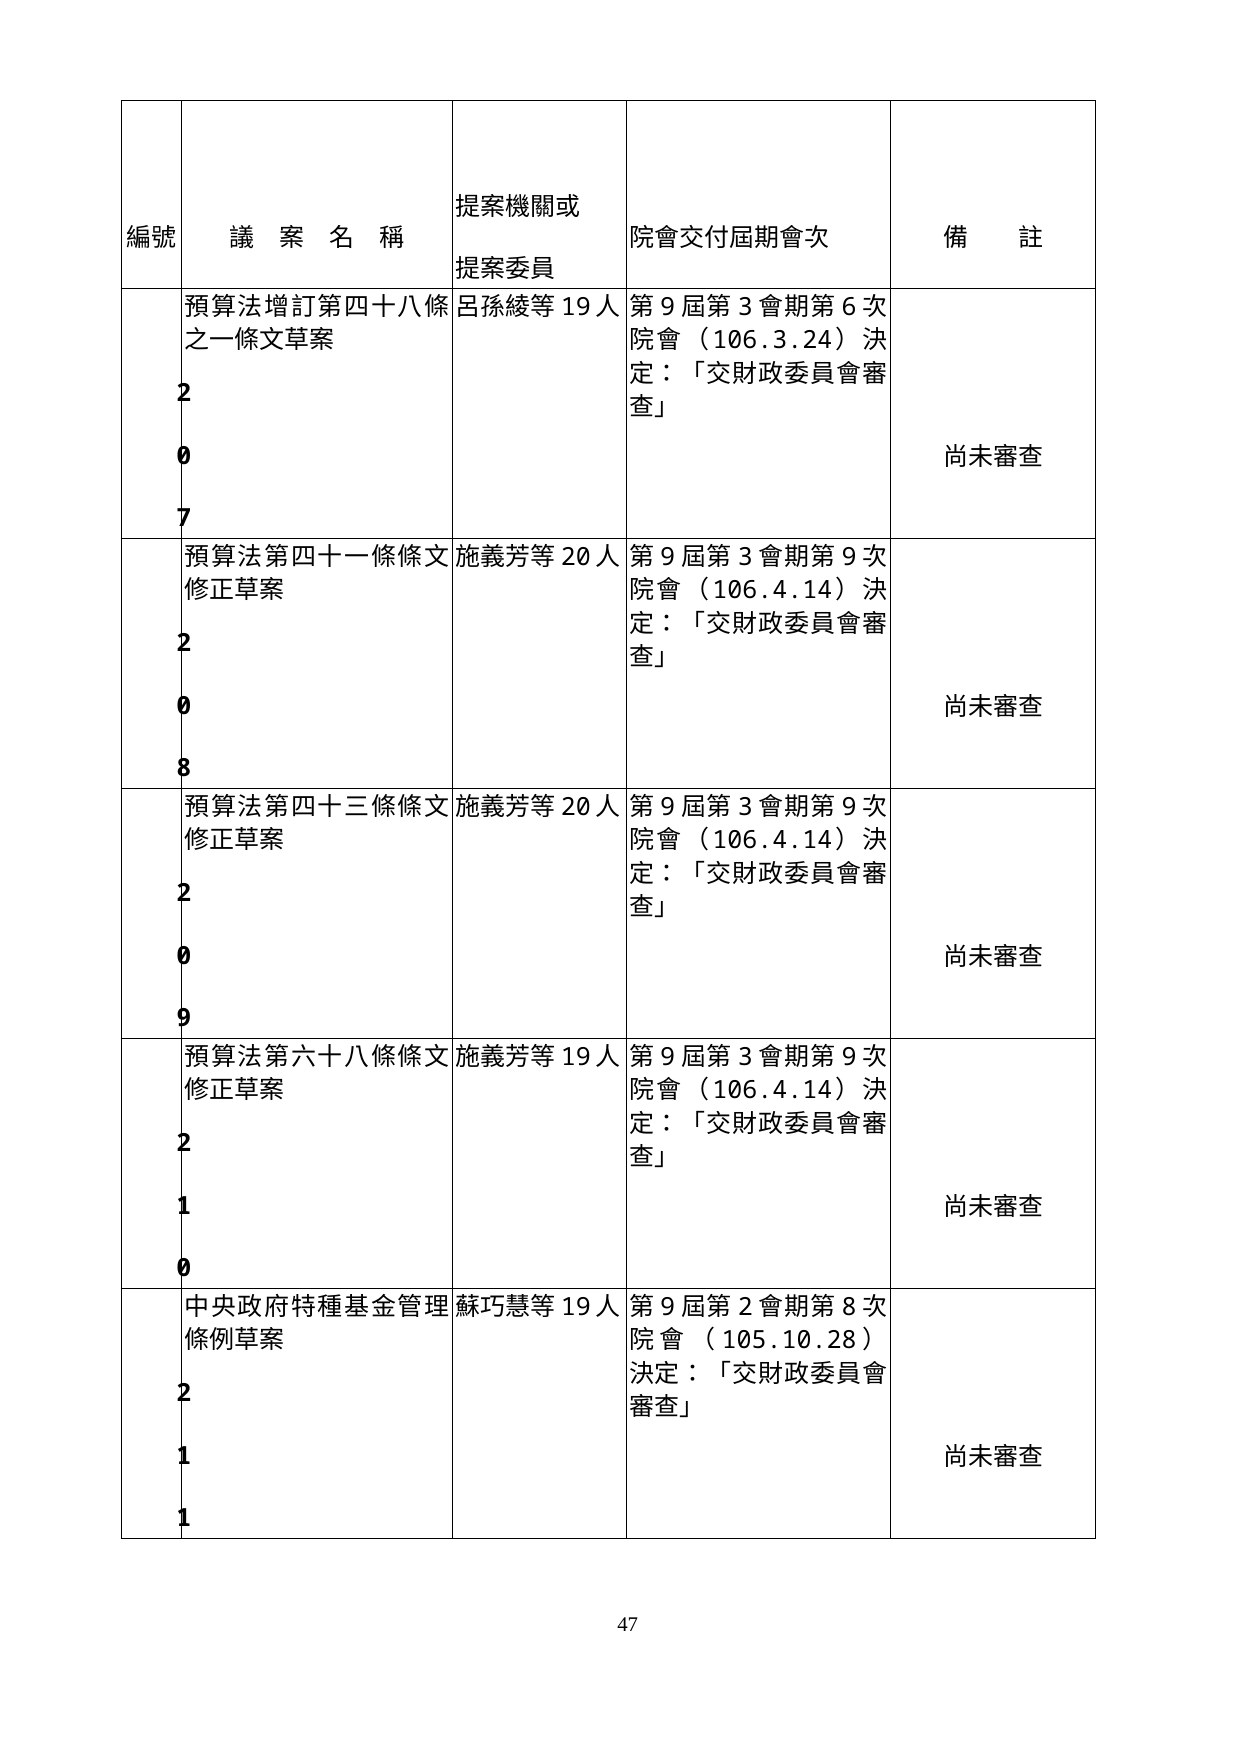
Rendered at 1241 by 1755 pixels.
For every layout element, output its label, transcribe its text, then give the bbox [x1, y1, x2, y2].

table_cell 預算法第四十一條條文修正草案 [182, 539, 452, 788]
table_cell 第9屆第2會期第8次院會（105.10.28）決定：「交財政委員會審查」 [627, 1289, 890, 1538]
table_cell 呂孫綾等19人 [453, 289, 626, 538]
table_cell 第9屆第3會期第9次院會（106.4.14）決定：「交財政委員會審查」 [627, 1039, 890, 1288]
table_cell 蘇巧慧等19人 [453, 1289, 626, 1538]
table_cell 預算法第四十三條條文修正草案 [182, 789, 452, 1038]
table_cell 尚未審查 [891, 789, 1095, 1038]
table_cell [122, 1039, 181, 1288]
table_cell [122, 1289, 181, 1538]
table_header 備 註 [891, 101, 1095, 288]
table_cell 中央政府特種基金管理條例草案 [182, 1289, 452, 1538]
table_header 編號 [122, 101, 181, 288]
table_header 院會交付屆期會次 [627, 101, 890, 288]
table_cell 施義芳等19人 [453, 1039, 626, 1288]
table_cell 尚未審查 [891, 289, 1095, 538]
table_cell [122, 539, 181, 788]
table_cell 第9屆第3會期第9次院會（106.4.14）決定：「交財政委員會審查」 [627, 539, 890, 788]
table_cell 施義芳等20人 [453, 789, 626, 1038]
table_header 提案機關或 提案委員 [453, 101, 626, 288]
table_cell 尚未審查 [891, 1289, 1095, 1538]
table_cell 預算法第六十八條條文修正草案 [182, 1039, 452, 1288]
table_cell 施義芳等20人 [453, 539, 626, 788]
table_cell 尚未審查 [891, 1039, 1095, 1288]
table_header 議 案 名 稱 [182, 101, 452, 288]
table_cell 預算法增訂第四十八條之一條文草案 [182, 289, 452, 538]
table_cell 第9屆第3會期第9次院會（106.4.14）決定：「交財政委員會審查」 [627, 789, 890, 1038]
table_cell 第9屆第3會期第6次院會（106.3.24）決定：「交財政委員會審查」 [627, 289, 890, 538]
table_cell 尚未審查 [891, 539, 1095, 788]
table_cell [122, 789, 181, 1038]
table_cell [122, 289, 181, 538]
